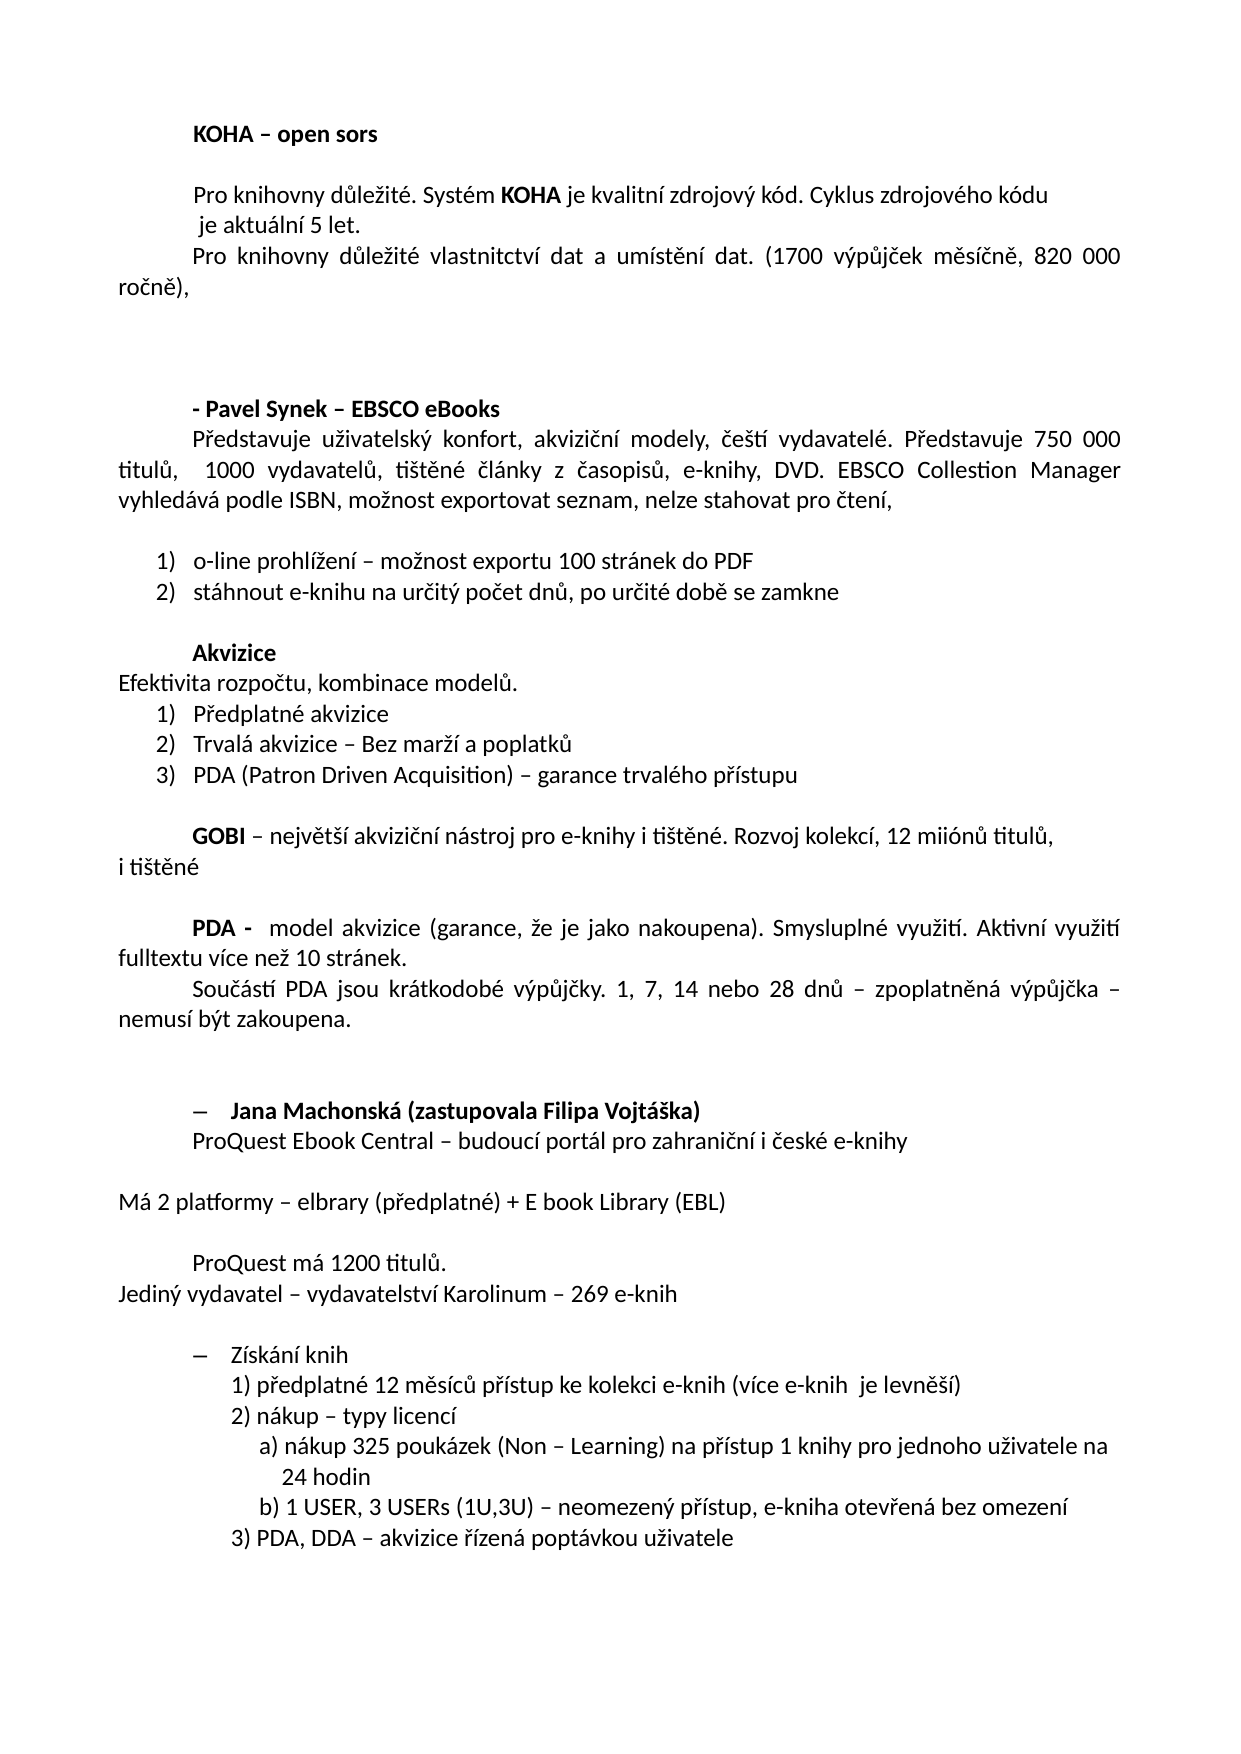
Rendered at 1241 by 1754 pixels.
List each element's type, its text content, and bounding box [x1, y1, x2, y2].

list 3) PDA, DDA – akvizice řízená poptávkou uživatele [193, 1522, 1122, 1553]
text Jediný vydavatel – vydavatelství Karolinum – 269 e-knih [118, 1278, 1122, 1308]
list Jana Machonská (zastupovala Filipa Vojtáška) [193, 1095, 1122, 1125]
list a) nákup 325 poukázek (Non – Learning) na přístup 1 knihy pro jednoho uživatele na [193, 1431, 1122, 1461]
list 24 hodin [193, 1461, 1122, 1492]
list Předplatné akvizice [156, 698, 1122, 728]
text Součástí PDA jsou krátkodobé výpůjčky. 1, 7, 14 nebo 28 dnů – zpoplatněná výpůjčka – nemusí být zakoupena. [118, 973, 1122, 1034]
text i tištěné [118, 851, 1122, 881]
text GOBI – největší akviziční nástroj pro e-knihy i tištěné. Rozvoj kolekcí, 12 miiónů titulů, [118, 820, 1122, 851]
text ProQuest má 1200 titulů. [118, 1247, 1122, 1278]
list Trvalá akvizice – Bez marží a poplatků [156, 728, 1122, 759]
text PDA - model akvizice (garance, že je jako nakoupena). Smysluplné využití. Aktivní využití fulltextu více než 10 stránek. [118, 912, 1122, 973]
list Pro knihovny důležité. Systém KOHA je kvalitní zdrojový kód. Cyklus zdrojového kódu [156, 179, 1122, 210]
text Má 2 platformy – elbrary (předplatné) + E book Library (EBL) [118, 1186, 1122, 1217]
text Pro knihovny důležité vlastnitctví dat a umístění dat. (1700 výpůjček měsíčně, 820 000 ročně), [118, 240, 1122, 301]
list KOHA – open sors [156, 118, 1122, 149]
list b) 1 USER, 3 USERs (1U,3U) – neomezený přístup, e-kniha otevřená bez omezení [193, 1492, 1122, 1522]
list je aktuální 5 let. [156, 210, 1122, 240]
text Akvizice [118, 637, 1122, 667]
list 1) předplatné 12 měsíců přístup ke kolekci e-knih (více e-knih je levněší) [193, 1369, 1122, 1400]
text Efektivita rozpočtu, kombinace modelů. [118, 667, 1122, 698]
list 2) nákup – typy licencí [193, 1400, 1122, 1431]
list stáhnout e-knihu na určitý počet dnů, po určité době se zamkne [156, 576, 1122, 606]
list Získání knih [193, 1339, 1122, 1369]
text ProQuest Ebook Central – budoucí portál pro zahraniční i české e-knihy [118, 1125, 1122, 1156]
list PDA (Patron Driven Acquisition) – garance trvalého přístupu [156, 759, 1122, 789]
list o-line prohlížení – možnost exportu 100 stránek do PDF [156, 545, 1122, 576]
text Představuje uživatelský konfort, akviziční modely, čeští vydavatelé. Představuje 750 000 titulů, 1000 vydavatelů, tištěné články z časopisů, e-knihy, DVD. EBSCO Collestion Manager vyhledává podle ISBN, možnost exportovat seznam, nelze stahovat pro čtení, [118, 423, 1122, 515]
text - Pavel Synek – EBSCO eBooks [118, 393, 1122, 423]
